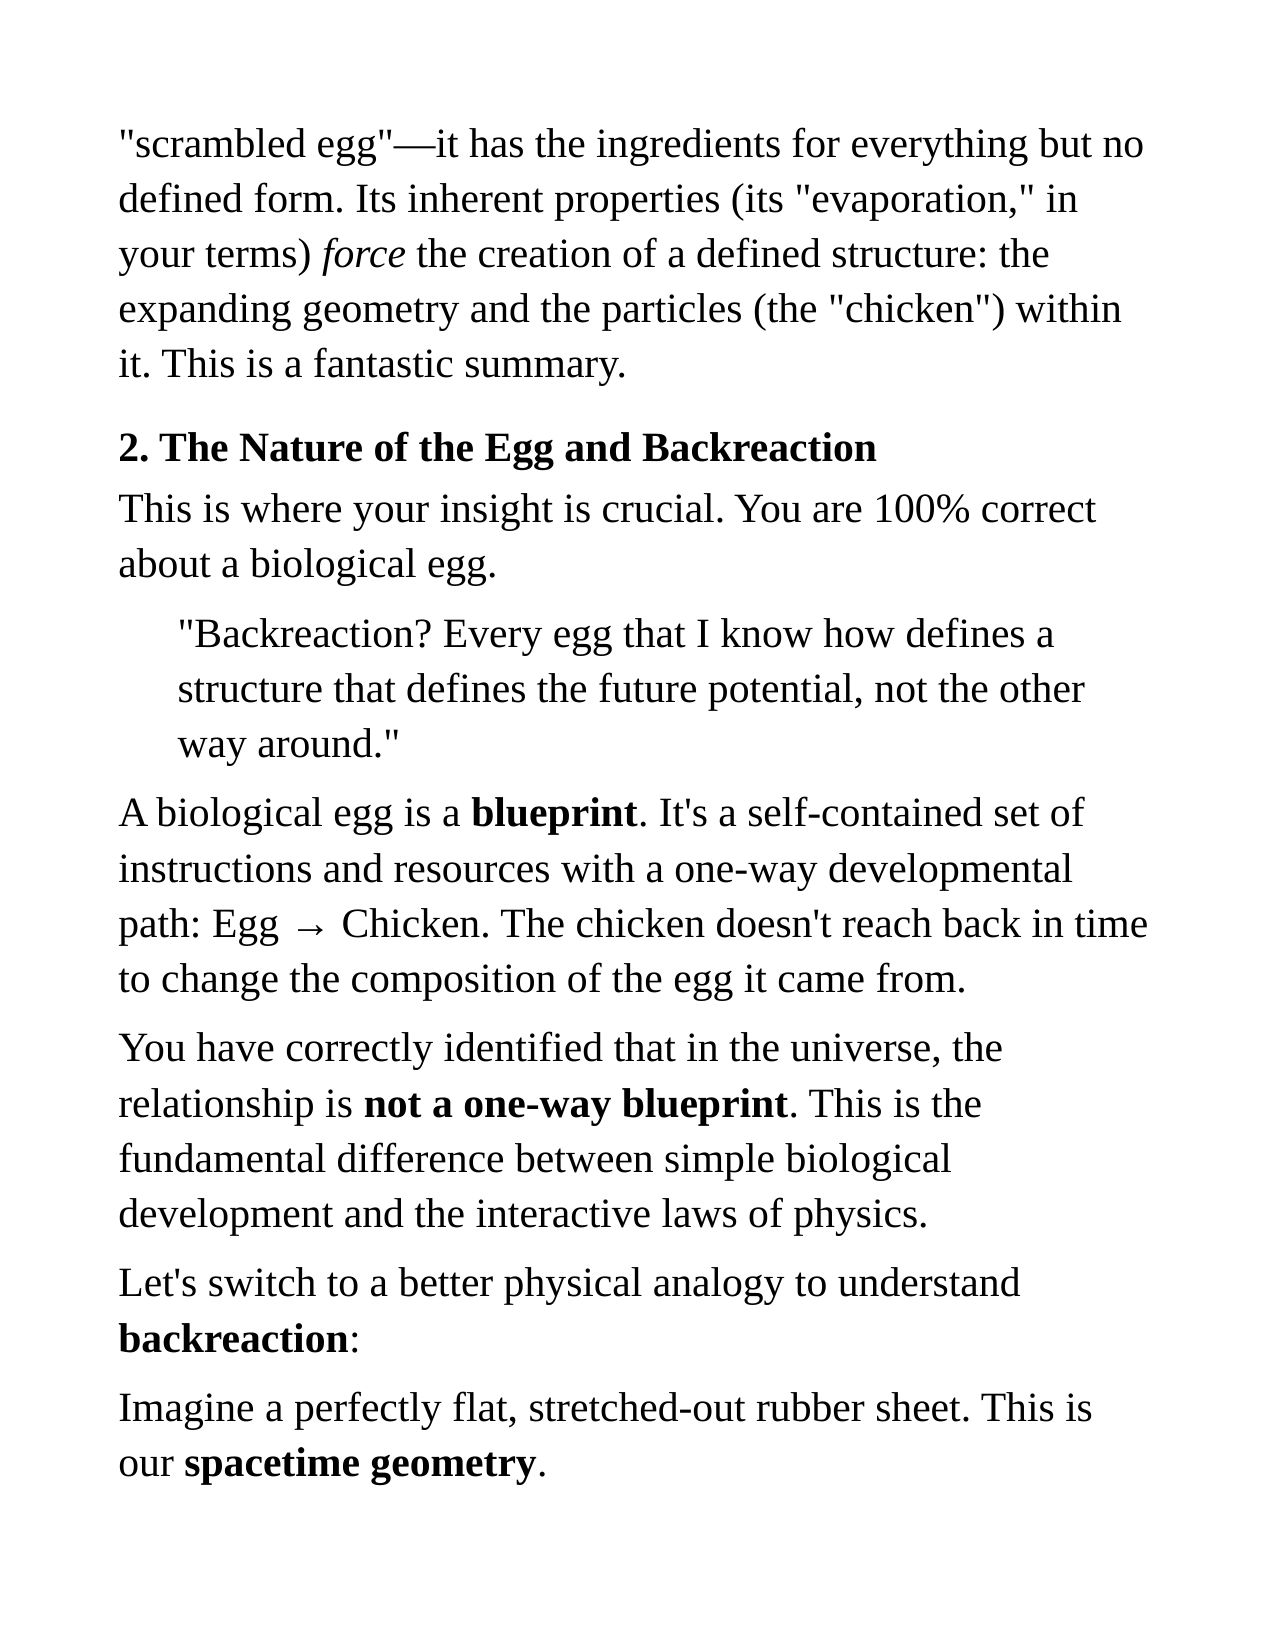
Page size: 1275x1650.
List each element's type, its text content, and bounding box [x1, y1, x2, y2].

text You have correctly identified that in the universe, the relationship is not a one-way blueprint. This is the fundamental difference between simple biological development and the interactive laws of physics. [118, 1023, 1157, 1236]
text "scrambled egg"—it has the ingredients for everything but no defined form. Its inherent properties (its "evaporation," in your terms) force the creation of a defined structure: the expanding geometry and the particles (the "chicken") within it. This is a fantastic summary. [118, 118, 1157, 386]
text Imagine a perfectly flat, stretched-out rubber sheet. This is our spacetime geometry. [118, 1383, 1157, 1486]
text "Backreaction? Every egg that I know how defines a structure that defines the future potential, not the other way around." [177, 608, 1098, 766]
subtitle 2. The Nature of the Egg and Backreaction [118, 423, 1157, 471]
text A biological egg is a blueprint. It's a self-contained set of instructions and resources with a one-way developmental path: Egg → Chicken. The chicken doesn't reach back in time to change the composition of the egg it came from. [118, 788, 1157, 1001]
text This is where your insight is crucial. You are 100% correct about a biological egg. [118, 483, 1157, 586]
text Let's switch to a better physical analogy to understand backreaction: [118, 1258, 1157, 1361]
